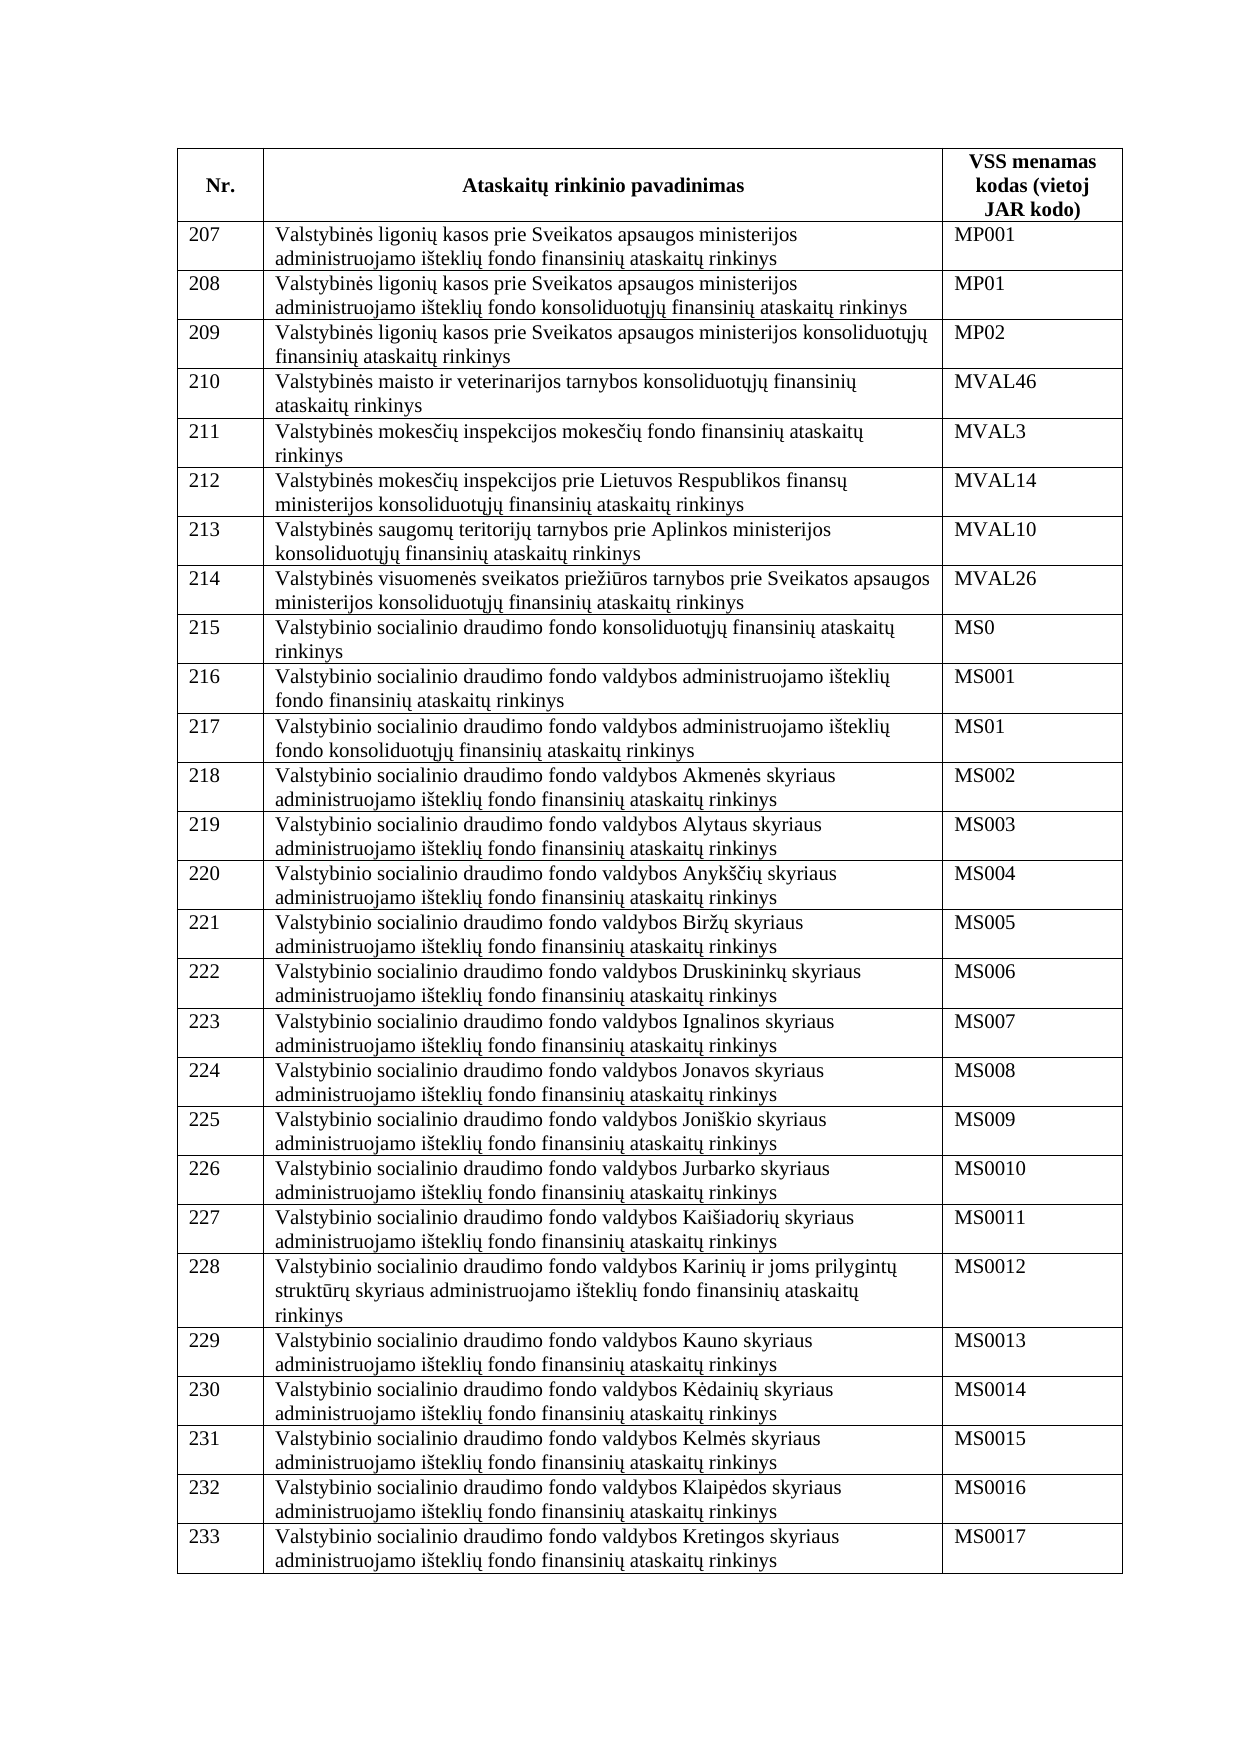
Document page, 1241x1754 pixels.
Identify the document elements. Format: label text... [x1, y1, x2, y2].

table_cell 227 [178, 1205, 263, 1253]
table_cell MS006 [943, 959, 1122, 1007]
table_cell 213 [178, 517, 263, 565]
table_cell Valstybinio socialinio draudimo fondo valdybos Alytaus skyriaus administruojamo išteklių fondo finansinių ataskaitų rinkinys [264, 812, 942, 860]
table_cell 231 [178, 1426, 263, 1474]
table_cell Valstybinio socialinio draudimo fondo valdybos Druskininkų skyriaus administruojamo išteklių fondo finansinių ataskaitų rinkinys [264, 959, 942, 1007]
table_cell 211 [178, 419, 263, 467]
table_cell MP02 [943, 320, 1122, 368]
table_cell 212 [178, 468, 263, 516]
table_cell MS0 [943, 615, 1122, 663]
table_cell Valstybinio socialinio draudimo fondo valdybos Akmenės skyriaus administruojamo išteklių fondo finansinių ataskaitų rinkinys [264, 763, 942, 811]
table_cell MS0016 [943, 1475, 1122, 1523]
table_cell Valstybinės maisto ir veterinarijos tarnybos konsoliduotųjų finansinių ataskaitų rinkinys [264, 369, 942, 417]
table_cell 223 [178, 1009, 263, 1057]
table_cell Valstybinės ligonių kasos prie Sveikatos apsaugos ministerijos konsoliduotųjų finansinių ataskaitų rinkinys [264, 320, 942, 368]
table_cell 207 [178, 222, 263, 270]
table_cell MVAL3 [943, 419, 1122, 467]
table_cell Valstybinio socialinio draudimo fondo valdybos Kaišiadorių skyriaus administruojamo išteklių fondo finansinių ataskaitų rinkinys [264, 1205, 942, 1253]
table_cell Valstybinio socialinio draudimo fondo valdybos Kelmės skyriaus administruojamo išteklių fondo finansinių ataskaitų rinkinys [264, 1426, 942, 1474]
table_cell 230 [178, 1377, 263, 1425]
table_cell MS002 [943, 763, 1122, 811]
table_cell 222 [178, 959, 263, 1007]
table_cell 220 [178, 861, 263, 909]
table_cell MS0013 [943, 1328, 1122, 1376]
table_cell MS0015 [943, 1426, 1122, 1474]
table_cell 208 [178, 271, 263, 319]
table_cell Valstybinio socialinio draudimo fondo valdybos Joniškio skyriaus administruojamo išteklių fondo finansinių ataskaitų rinkinys [264, 1107, 942, 1155]
table_cell MS009 [943, 1107, 1122, 1155]
table_header Nr. [178, 149, 263, 221]
table_cell MVAL10 [943, 517, 1122, 565]
table_cell MP001 [943, 222, 1122, 270]
table_cell MVAL26 [943, 566, 1122, 614]
table_cell 225 [178, 1107, 263, 1155]
table_cell Valstybinės mokesčių inspekcijos mokesčių fondo finansinių ataskaitų rinkinys [264, 419, 942, 467]
table_cell MS001 [943, 664, 1122, 712]
table_cell MS01 [943, 714, 1122, 762]
table_cell Valstybinės saugomų teritorijų tarnybos prie Aplinkos ministerijos konsoliduotųjų finansinių ataskaitų rinkinys [264, 517, 942, 565]
table_cell Valstybinės ligonių kasos prie Sveikatos apsaugos ministerijos administruojamo išteklių fondo konsoliduotųjų finansinių ataskaitų rinkinys [264, 271, 942, 319]
table_cell 226 [178, 1156, 263, 1204]
table_cell MS003 [943, 812, 1122, 860]
table_cell Valstybinio socialinio draudimo fondo valdybos Karinių ir joms prilygintų struktūrų skyriaus administruojamo išteklių fondo finansinių ataskaitų rinkinys [264, 1254, 942, 1327]
table_cell MS0017 [943, 1524, 1122, 1572]
table_cell MS007 [943, 1009, 1122, 1057]
table_cell 219 [178, 812, 263, 860]
table_cell Valstybinio socialinio draudimo fondo valdybos Ignalinos skyriaus administruojamo išteklių fondo finansinių ataskaitų rinkinys [264, 1009, 942, 1057]
table_cell Valstybinio socialinio draudimo fondo valdybos Anykščių skyriaus administruojamo išteklių fondo finansinių ataskaitų rinkinys [264, 861, 942, 909]
table_cell 232 [178, 1475, 263, 1523]
table_cell 214 [178, 566, 263, 614]
table_cell Valstybinio socialinio draudimo fondo valdybos Jurbarko skyriaus administruojamo išteklių fondo finansinių ataskaitų rinkinys [264, 1156, 942, 1204]
table_cell Valstybinio socialinio draudimo fondo valdybos Kretingos skyriaus administruojamo išteklių fondo finansinių ataskaitų rinkinys [264, 1524, 942, 1572]
table_cell Valstybinio socialinio draudimo fondo valdybos administruojamo išteklių fondo finansinių ataskaitų rinkinys [264, 664, 942, 712]
table_cell 209 [178, 320, 263, 368]
table_cell 224 [178, 1058, 263, 1106]
table_cell 217 [178, 714, 263, 762]
table_cell Valstybinio socialinio draudimo fondo valdybos Kauno skyriaus administruojamo išteklių fondo finansinių ataskaitų rinkinys [264, 1328, 942, 1376]
table_cell 216 [178, 664, 263, 712]
table_cell Valstybinės visuomenės sveikatos priežiūros tarnybos prie Sveikatos apsaugos ministerijos konsoliduotųjų finansinių ataskaitų rinkinys [264, 566, 942, 614]
table_cell MVAL14 [943, 468, 1122, 516]
table_cell MS0010 [943, 1156, 1122, 1204]
table_cell MS0012 [943, 1254, 1122, 1327]
table_cell MS008 [943, 1058, 1122, 1106]
table_cell MS0011 [943, 1205, 1122, 1253]
table_cell 233 [178, 1524, 263, 1572]
table_cell MS005 [943, 910, 1122, 958]
table_cell Valstybinio socialinio draudimo fondo valdybos Biržų skyriaus administruojamo išteklių fondo finansinių ataskaitų rinkinys [264, 910, 942, 958]
table_cell Valstybinio socialinio draudimo fondo valdybos Jonavos skyriaus administruojamo išteklių fondo finansinių ataskaitų rinkinys [264, 1058, 942, 1106]
table_cell Valstybinio socialinio draudimo fondo konsoliduotųjų finansinių ataskaitų rinkinys [264, 615, 942, 663]
table_cell MP01 [943, 271, 1122, 319]
table_cell 210 [178, 369, 263, 417]
table_cell Valstybinio socialinio draudimo fondo valdybos administruojamo išteklių fondo konsoliduotųjų finansinių ataskaitų rinkinys [264, 714, 942, 762]
table_cell Valstybinės mokesčių inspekcijos prie Lietuvos Respublikos finansų ministerijos konsoliduotųjų finansinių ataskaitų rinkinys [264, 468, 942, 516]
table_cell 229 [178, 1328, 263, 1376]
table_cell MVAL46 [943, 369, 1122, 417]
table_cell 215 [178, 615, 263, 663]
table_cell Valstybinės ligonių kasos prie Sveikatos apsaugos ministerijos administruojamo išteklių fondo finansinių ataskaitų rinkinys [264, 222, 942, 270]
table_cell MS0014 [943, 1377, 1122, 1425]
table_cell 218 [178, 763, 263, 811]
table_header Ataskaitų rinkinio pavadinimas [264, 149, 942, 221]
table_cell Valstybinio socialinio draudimo fondo valdybos Klaipėdos skyriaus administruojamo išteklių fondo finansinių ataskaitų rinkinys [264, 1475, 942, 1523]
table_cell Valstybinio socialinio draudimo fondo valdybos Kėdainių skyriaus administruojamo išteklių fondo finansinių ataskaitų rinkinys [264, 1377, 942, 1425]
table_cell MS004 [943, 861, 1122, 909]
table_header VSS menamas kodas (vietoj JAR kodo) [943, 149, 1122, 221]
table_cell 221 [178, 910, 263, 958]
table_cell 228 [178, 1254, 263, 1327]
